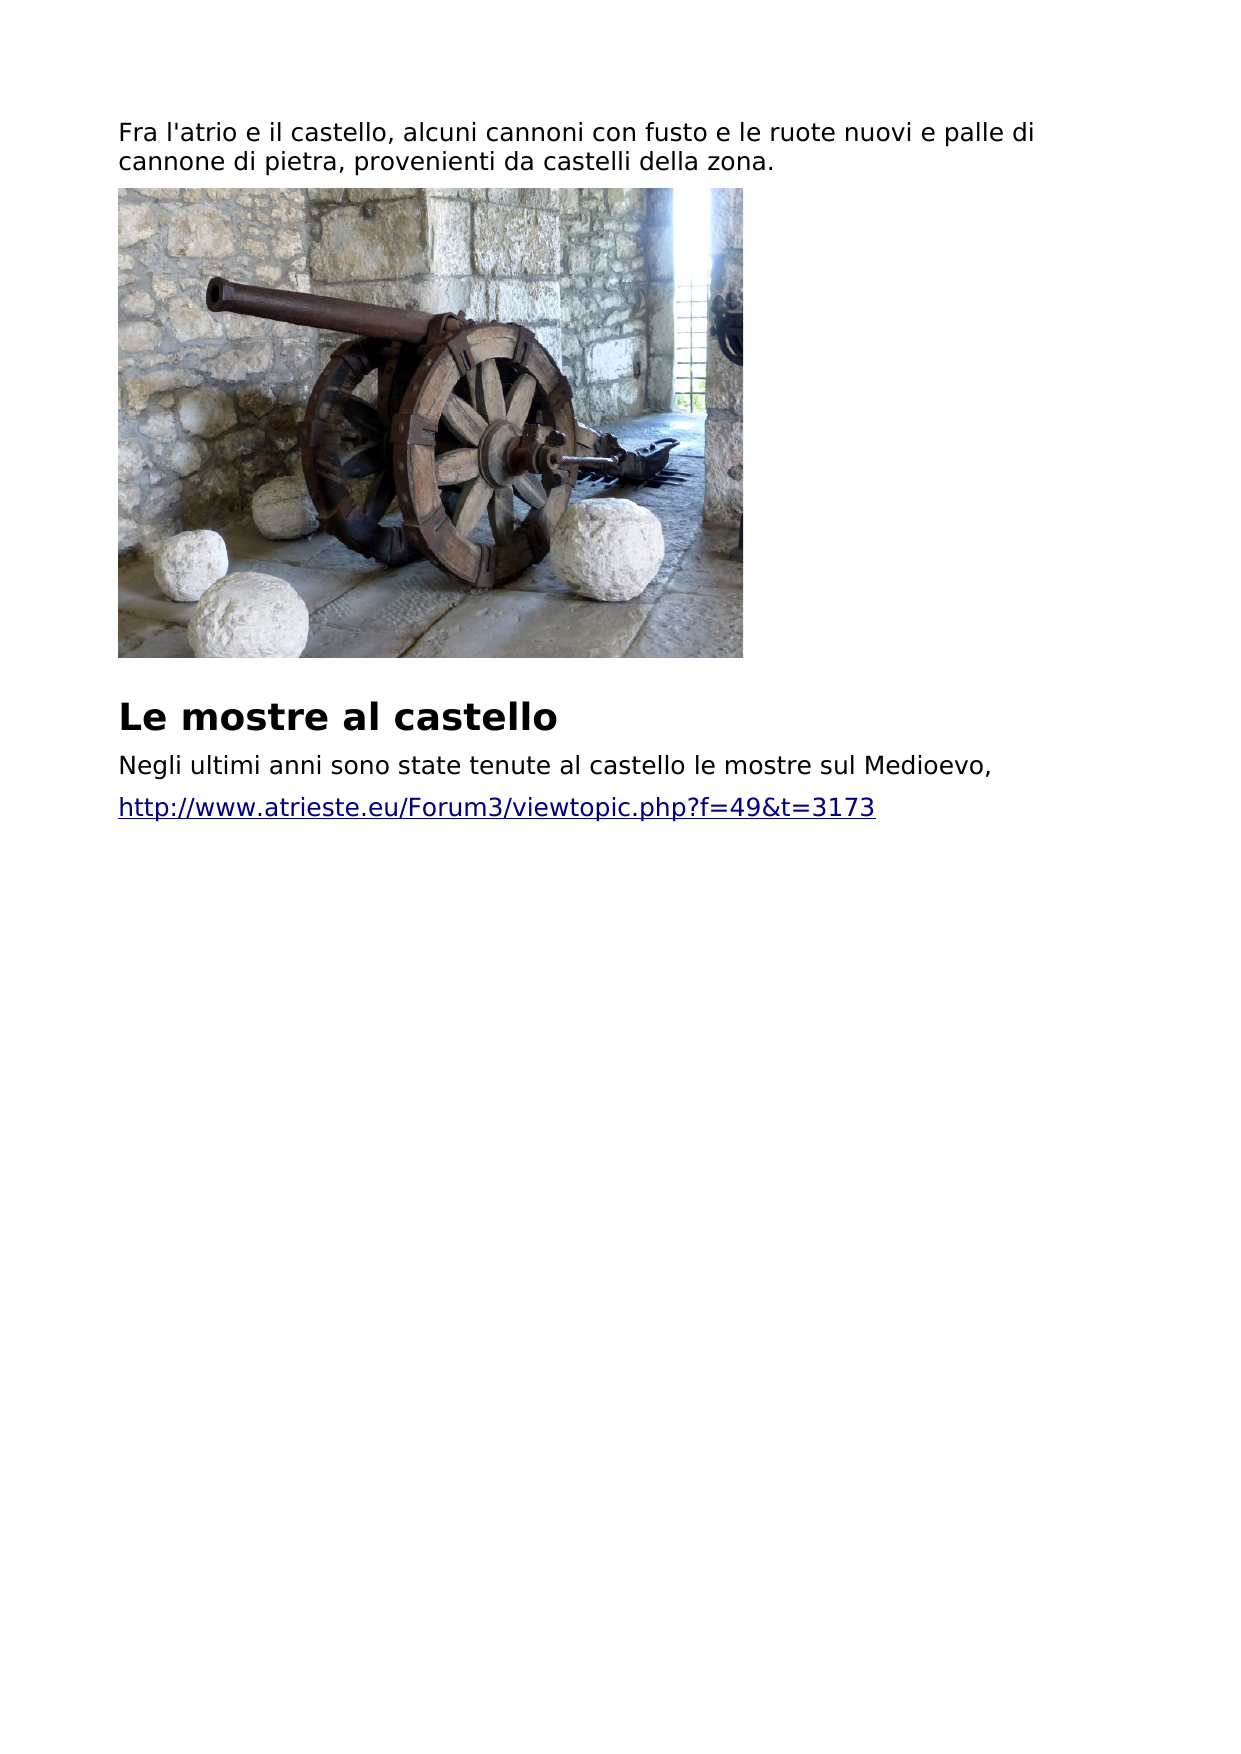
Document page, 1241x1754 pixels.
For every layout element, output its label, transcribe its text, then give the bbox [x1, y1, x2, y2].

subtitle Le mostre al castello [118, 695, 1122, 739]
text Negli ultimi anni sono state tenute al castello le mostre sul Medioevo, [118, 751, 1122, 781]
text http://www.atrieste.eu/Forum3/viewtopic.php?f=49&t=3173 [118, 793, 1122, 822]
picture [118, 188, 744, 658]
text Fra l'atrio e il castello, alcuni cannoni con fusto e le ruote nuovi e palle di cannone di pietra, provenienti da castelli della zona. [118, 118, 1122, 176]
